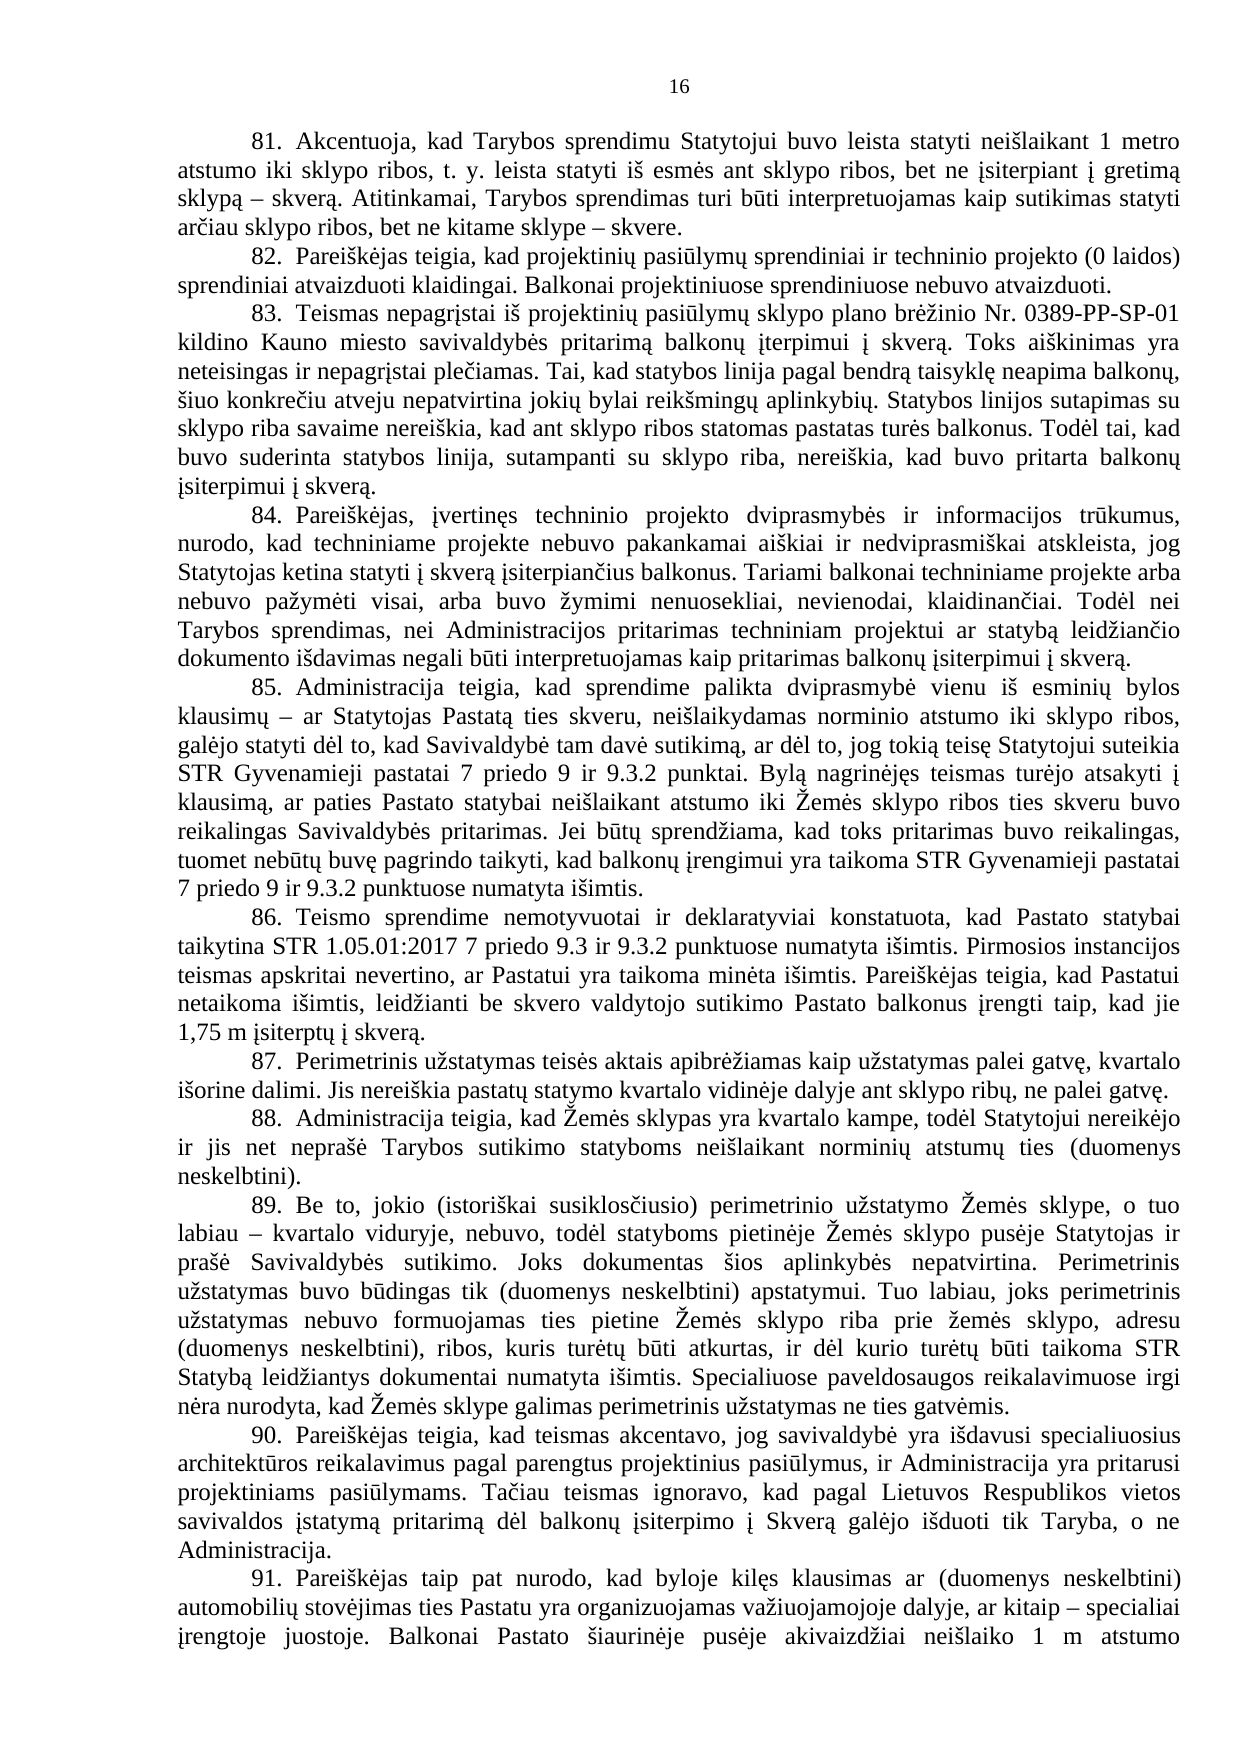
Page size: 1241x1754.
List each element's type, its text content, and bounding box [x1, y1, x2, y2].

text 84. Pareiškėjas, įvertinęs techninio projekto dviprasmybės ir informacijos trūkumus, nurodo, kad techniniame projekte nebuvo pakankamai aiškiai ir nedviprasmiškai atskleista, jog Statytojas ketina statyti į skverą įsiterpiančius balkonus. Tariami balkonai techniniame projekte arba nebuvo pažymėti visai, arba buvo žymimi nenuosekliai, nevienodai, klaidinančiai. Todėl nei Tarybos sprendimas, nei Administracijos pritarimas techniniam projektui ar statybą leidžiančio dokumento išdavimas negali būti interpretuojamas kaip pritarimas balkonų įsiterpimui į skverą. [177, 500, 1181, 672]
text 83. Teismas nepagrįstai iš projektinių pasiūlymų sklypo plano brėžinio Nr. 0389-PP-SP-01 kildino Kauno miesto savivaldybės pritarimą balkonų įterpimui į skverą. Toks aiškinimas yra neteisingas ir nepagrįstai plečiamas. Tai, kad statybos linija pagal bendrą taisyklę neapima balkonų, šiuo konkrečiu atveju nepatvirtina jokių bylai reikšmingų aplinkybių. Statybos linijos sutapimas su sklypo riba savaime nereiškia, kad ant sklypo ribos statomas pastatas turės balkonus. Todėl tai, kad buvo suderinta statybos linija, sutampanti su sklypo riba, nereiškia, kad buvo pritarta balkonų įsiterpimui į skverą. [177, 298, 1181, 500]
text 82. Pareiškėjas teigia, kad projektinių pasiūlymų sprendiniai ir techninio projekto (0 laidos) sprendiniai atvaizduoti klaidingai. Balkonai projektiniuose sprendiniuose nebuvo atvaizduoti. [177, 241, 1181, 298]
text 87. Perimetrinis užstatymas teisės aktais apibrėžiamas kaip užstatymas palei gatvę, kvartalo išorine dalimi. Jis nereiškia pastatų statymo kvartalo vidinėje dalyje ant sklypo ribų, ne palei gatvę. [177, 1046, 1181, 1103]
text 91. Pareiškėjas taip pat nurodo, kad byloje kilęs klausimas ar (duomenys neskelbtini) automobilių stovėjimas ties Pastatu yra organizuojamas važiuojamojoje dalyje, ar kitaip – specialiai įrengtoje juostoje. Balkonai Pastato šiaurinėje pusėje akivaizdžiai neišlaiko 1 m atstumo [177, 1563, 1181, 1650]
text 88. Administracija teigia, kad Žemės sklypas yra kvartalo kampe, todėl Statytojui nereikėjo ir jis net neprašė Tarybos sutikimo statyboms neišlaikant norminių atstumų ties (duomenys neskelbtini). [177, 1103, 1181, 1190]
text 85. Administracija teigia, kad sprendime palikta dviprasmybė vienu iš esminių bylos klausimų – ar Statytojas Pastatą ties skveru, neišlaikydamas norminio atstumo iki sklypo ribos, galėjo statyti dėl to, kad Savivaldybė tam davė sutikimą, ar dėl to, jog tokią teisę Statytojui suteikia STR Gyvenamieji pastatai 7 priedo 9 ir 9.3.2 punktai. Bylą nagrinėjęs teismas turėjo atsakyti į klausimą, ar paties Pastato statybai neišlaikant atstumo iki Žemės sklypo ribos ties skveru buvo reikalingas Savivaldybės pritarimas. Jei būtų sprendžiama, kad toks pritarimas buvo reikalingas, tuomet nebūtų buvę pagrindo taikyti, kad balkonų įrengimui yra taikoma STR Gyvenamieji pastatai 7 priedo 9 ir 9.3.2 punktuose numatyta išimtis. [177, 672, 1181, 902]
text 86. Teismo sprendime nemotyvuotai ir deklaratyviai konstatuota, kad Pastato statybai taikytina STR 1.05.01:2017 7 priedo 9.3 ir 9.3.2 punktuose numatyta išimtis. Pirmosios instancijos teismas apskritai nevertino, ar Pastatui yra taikoma minėta išimtis. Pareiškėjas teigia, kad Pastatui netaikoma išimtis, leidžianti be skvero valdytojo sutikimo Pastato balkonus įrengti taip, kad jie 1,75 m įsiterptų į skverą. [177, 902, 1181, 1046]
text 90. Pareiškėjas teigia, kad teismas akcentavo, jog savivaldybė yra išdavusi specialiuosius architektūros reikalavimus pagal parengtus projektinius pasiūlymus, ir Administracija yra pritarusi projektiniams pasiūlymams. Tačiau teismas ignoravo, kad pagal Lietuvos Respublikos vietos savivaldos įstatymą pritarimą dėl balkonų įsiterpimo į Skverą galėjo išduoti tik Taryba, o ne Administracija. [177, 1420, 1181, 1563]
text 89. Be to, jokio (istoriškai susiklosčiusio) perimetrinio užstatymo Žemės sklype, o tuo labiau – kvartalo viduryje, nebuvo, todėl statyboms pietinėje Žemės sklypo pusėje Statytojas ir prašė Savivaldybės sutikimo. Joks dokumentas šios aplinkybės nepatvirtina. Perimetrinis užstatymas buvo būdingas tik (duomenys neskelbtini) apstatymui. Tuo labiau, joks perimetrinis užstatymas nebuvo formuojamas ties pietine Žemės sklypo riba prie žemės sklypo, adresu (duomenys neskelbtini), ribos, kuris turėtų būti atkurtas, ir dėl kurio turėtų būti taikoma STR Statybą leidžiantys dokumentai numatyta išimtis. Specialiuose paveldosaugos reikalavimuose irgi nėra nurodyta, kad Žemės sklype galimas perimetrinis užstatymas ne ties gatvėmis. [177, 1190, 1181, 1420]
text 81. Akcentuoja, kad Tarybos sprendimu Statytojui buvo leista statyti neišlaikant 1 metro atstumo iki sklypo ribos, t. y. leista statyti iš esmės ant sklypo ribos, bet ne įsiterpiant į gretimą sklypą – skverą. Atitinkamai, Tarybos sprendimas turi būti interpretuojamas kaip sutikimas statyti arčiau sklypo ribos, bet ne kitame sklype – skvere. [177, 126, 1181, 241]
